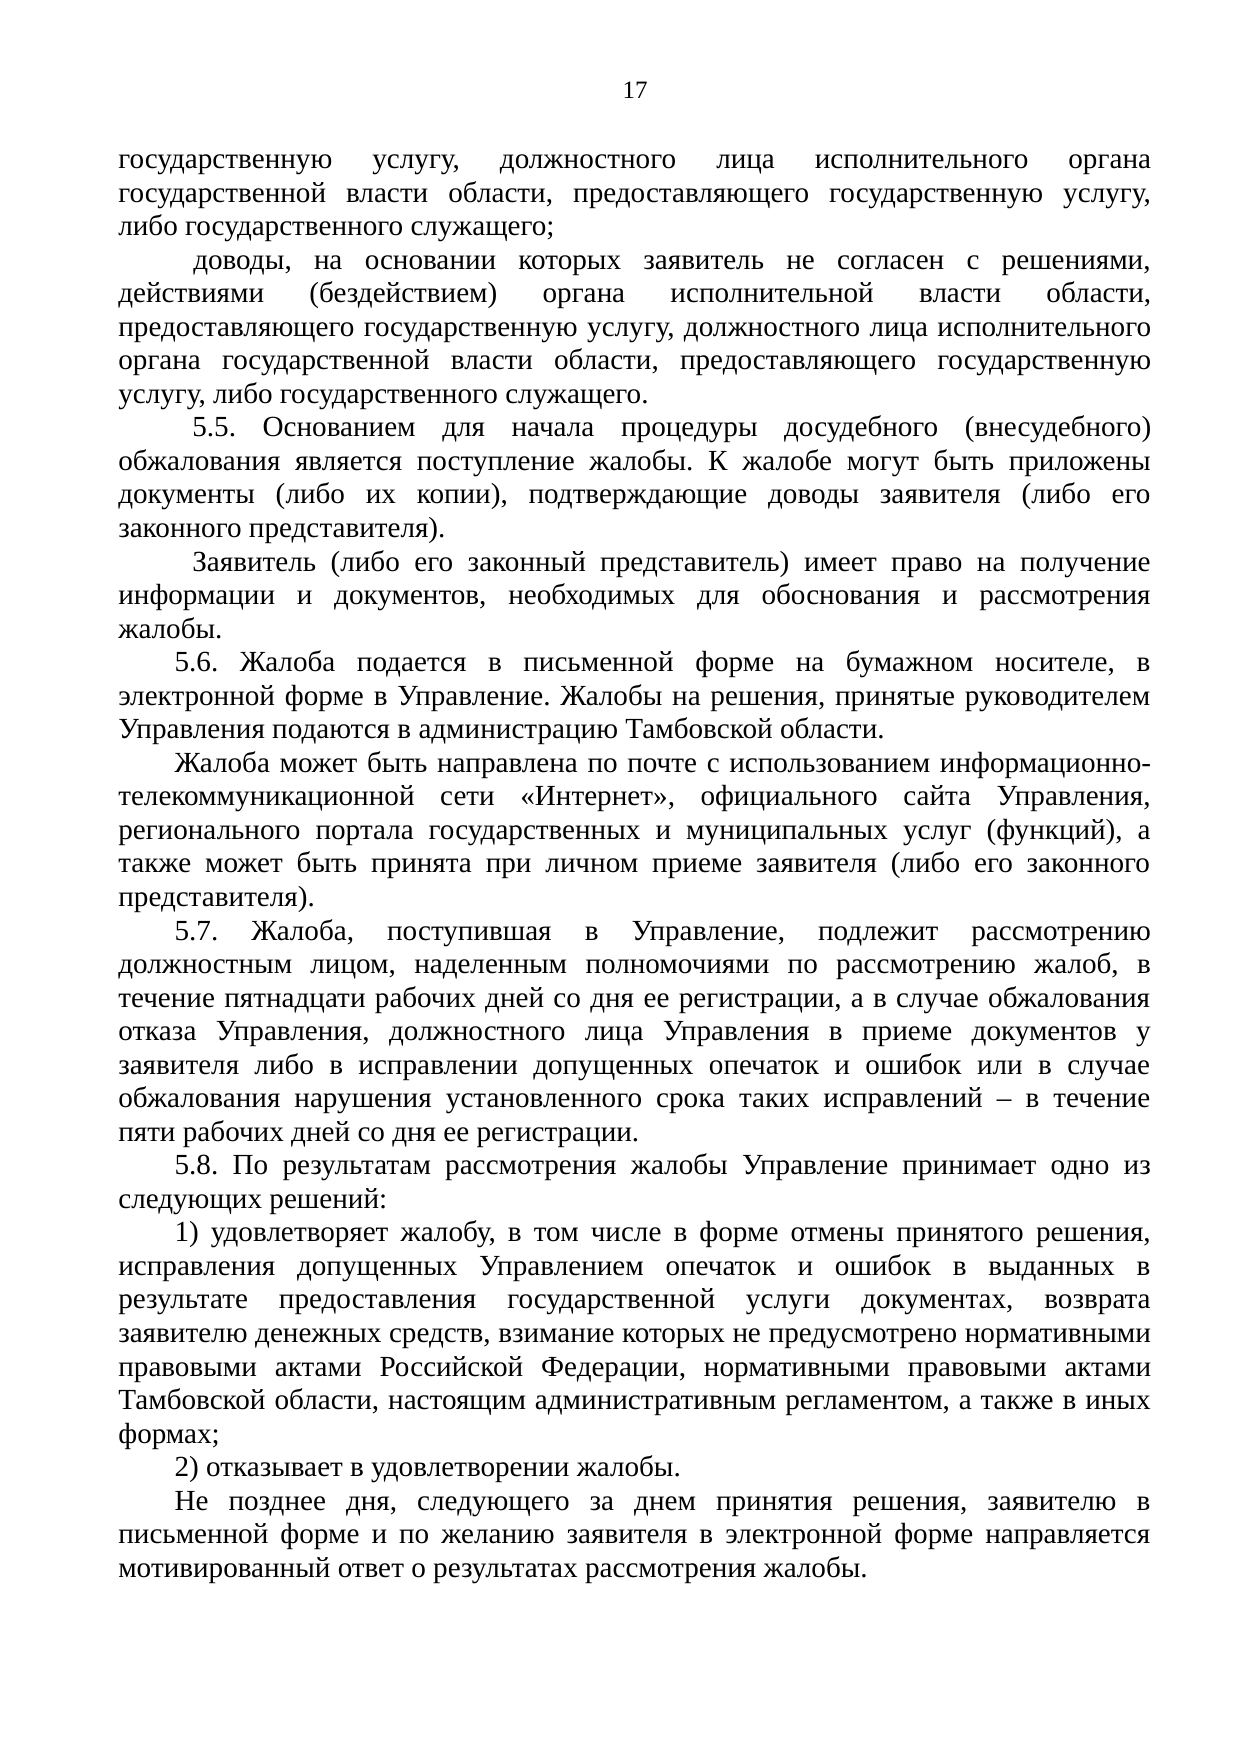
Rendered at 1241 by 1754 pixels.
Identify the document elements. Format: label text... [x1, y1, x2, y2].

text 1) удовлетворяет жалобу, в том числе в форме отмены принятого решения, исправления допущенных Управлением опечаток и ошибок в выданных в результате предоставления государственной услуги документах, возврата заявителю денежных средств, взимание которых не предусмотрено нормативными правовыми актами Российской Федерации, нормативными правовыми актами Тамбовской области, настоящим административным регламентом, а также в иных формах; [118, 1214, 1152, 1449]
text 2) отказывает в удовлетворении жалобы. [118, 1449, 1152, 1483]
text 5.5. Основанием для начала процедуры досудебного (внесудебного) обжалования является поступление жалобы. К жалобе могут быть приложены документы (либо их копии), подтверждающие доводы заявителя (либо его законного представителя). [118, 409, 1152, 544]
text 5.7. Жалоба, поступившая в Управление, подлежит рассмотрению должностным лицом, наделенным полномочиями по рассмотрению жалоб, в течение пятнадцати рабочих дней со дня ее регистрации, а в случае обжалования отказа Управления, должностного лица Управления в приеме документов у заявителя либо в исправлении допущенных опечаток и ошибок или в случае обжалования нарушения установленного срока таких исправлений – в течение пяти рабочих дней со дня ее регистрации. [118, 913, 1152, 1147]
text 5.6. Жалоба подается в письменной форме на бумажном носителе, в электронной форме в Управление. Жалобы на решения, принятые руководителем Управления подаются в администрацию Тамбовской области. [118, 644, 1152, 745]
text 5.8. По результатам рассмотрения жалобы Управление принимает одно из следующих решений: [118, 1147, 1152, 1214]
text Жалоба может быть направлена по почте с использованием информационно-телекоммуникационной сети «Интернет», официального сайта Управления, регионального портала государственных и муниципальных услуг (функций), а также может быть принята при личном приеме заявителя (либо его законного представителя). [118, 745, 1152, 913]
text государственную услугу, должностного лица исполнительного органа государственной власти области, предоставляющего государственную услугу, либо государственного служащего; [118, 141, 1152, 242]
text доводы, на основании которых заявитель не согласен с решениями, действиями (бездействием) органа исполнительной власти области, предоставляющего государственную услугу, должностного лица исполнительного органа государственной власти области, предоставляющего государственную услугу, либо государственного служащего. [118, 242, 1152, 409]
text Не позднее дня, следующего за днем принятия решения, заявителю в письменной форме и по желанию заявителя в электронной форме направляется мотивированный ответ о результатах рассмотрения жалобы. [118, 1483, 1152, 1583]
text Заявитель (либо его законный представитель) имеет право на получение информации и документов, необходимых для обоснования и рассмотрения жалобы. [118, 544, 1152, 644]
